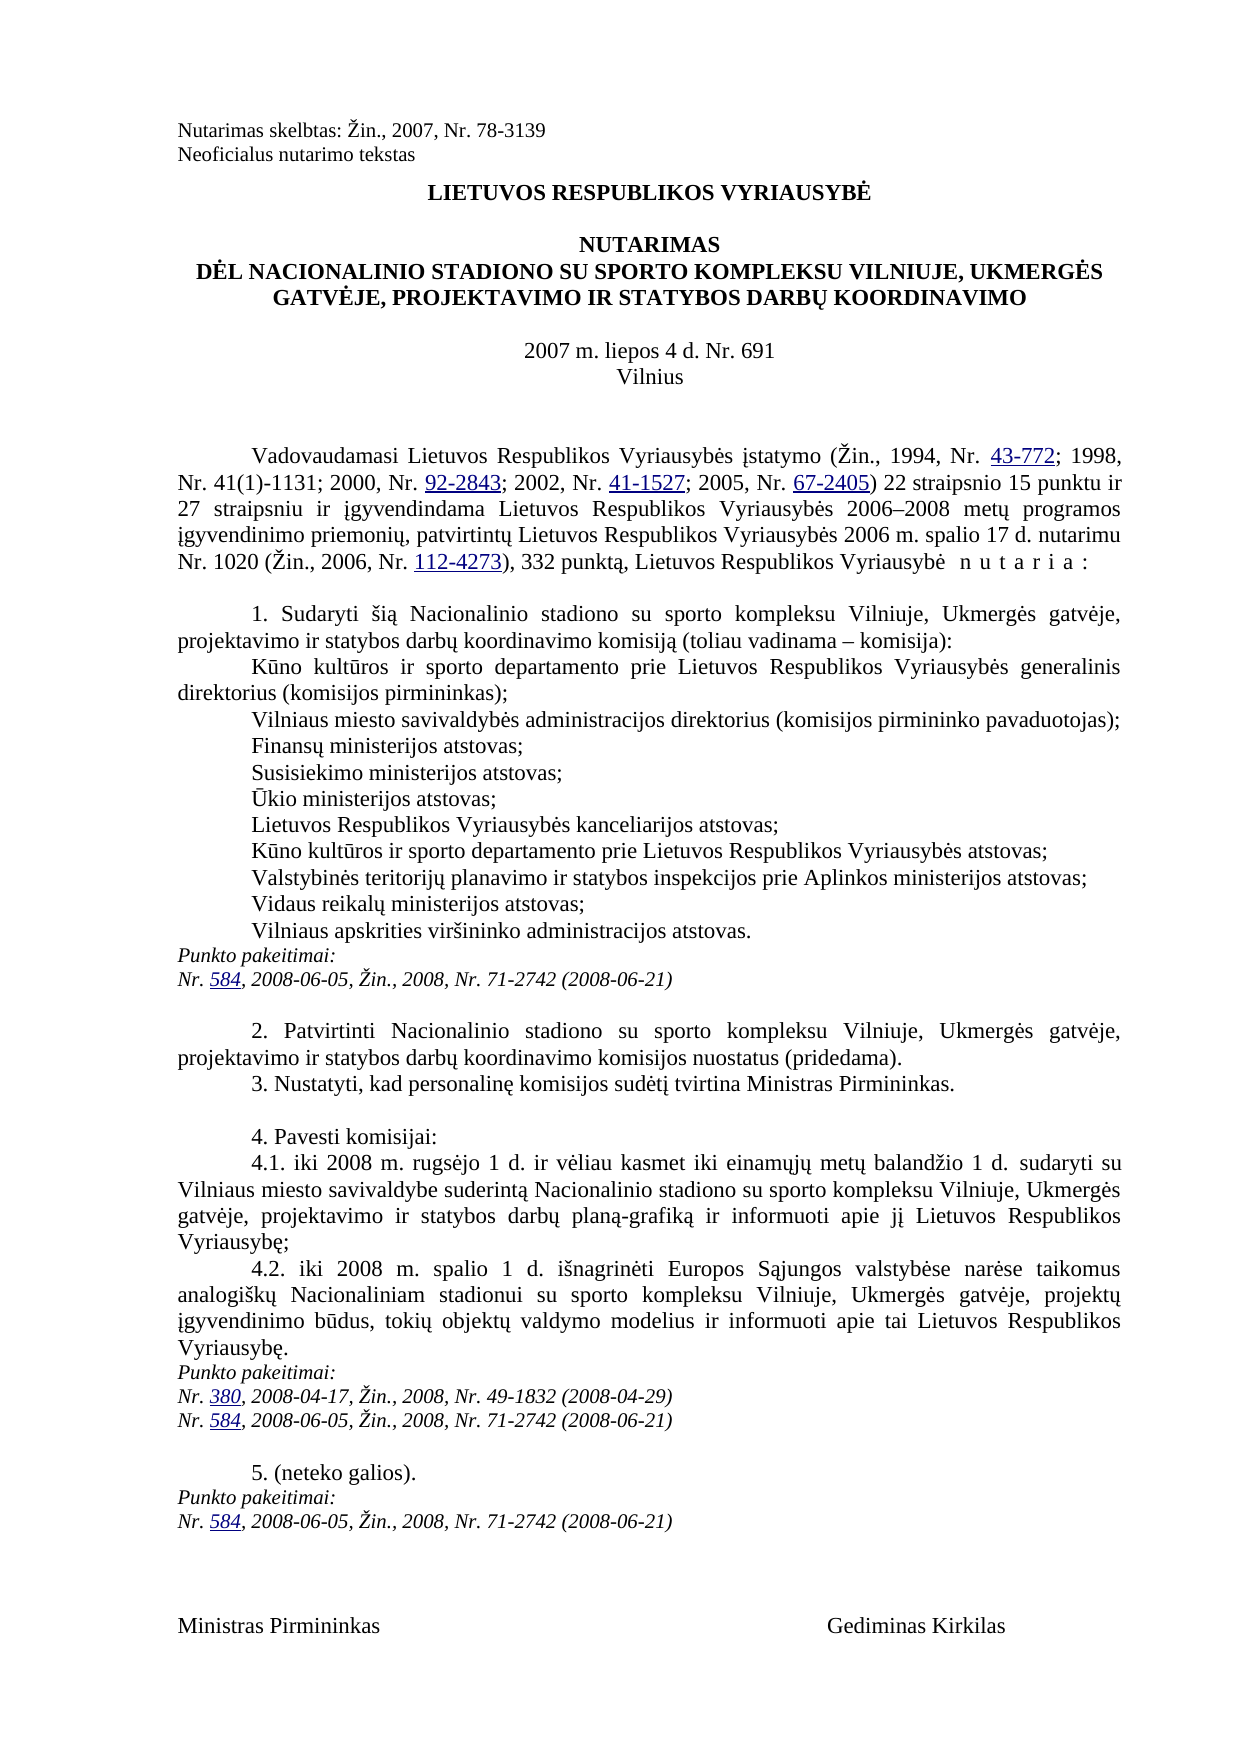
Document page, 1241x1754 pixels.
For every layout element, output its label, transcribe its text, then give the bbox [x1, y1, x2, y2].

text 2. Patvirtinti Nacionalinio stadiono su sporto kompleksu Vilniuje, Ukmergės gatvėje, projektavimo ir statybos darbų koordinavimo komisijos nuostatus (pridedama). [177, 1017, 1122, 1070]
text 4.2. iki 2008 m. spalio 1 d. išnagrinėti Europos Sąjungos valstybėse narėse taikomus analogiškų Nacionaliniam stadionui su sporto kompleksu Vilniuje, Ukmergės gatvėje, projektų įgyvendinimo būdus, tokių objektų valdymo modelius ir informuoti apie tai Lietuvos Respublikos Vyriausybę. [177, 1255, 1122, 1360]
text Nr. 584, 2008-06-05, Žin., 2008, Nr. 71-2742 (2008-06-21) [177, 967, 1122, 991]
text Punkto pakeitimai: [177, 1485, 1122, 1509]
text Finansų ministerijos atstovas; [177, 732, 1122, 758]
text Ūkio ministerijos atstovas; [177, 785, 1122, 811]
text Vadovaudamasi Lietuvos Respublikos Vyriausybės įstatymo (Žin., 1994, Nr. 43-772; 1998, Nr. 41(1)-1131; 2000, Nr. 92-2843; 2002, Nr. 41-1527; 2005, Nr. 67-2405) 22 straipsnio 15 punktu ir 27 straipsniu ir įgyvendindama Lietuvos Respublikos Vyriausybės 2006–2008 metų programos įgyvendinimo priemonių, patvirtintų Lietuvos Respublikos Vyriausybės 2006 m. spalio 17 d. nutarimu Nr. 1020 (Žin., 2006, Nr. 112-4273), 332 punktą, Lietuvos Respublikos Vyriausybė nutaria: [177, 442, 1122, 574]
text Neoficialus nutarimo tekstas [177, 142, 1122, 166]
text Vilnius [177, 363, 1122, 389]
text Nutarimas skelbtas: Žin., 2007, Nr. 78-3139 [177, 118, 1122, 142]
text Punkto pakeitimai: [177, 943, 1122, 967]
subtitle DĖL NACIONALINIO STADIONO SU SPORTO KOMPLEKSU VILNIUJE, UKMERGĖS GATVĖJE, PROJEKTAVIMO IR STATYBOS DARBŲ KOORDINAVIMO [177, 258, 1122, 311]
text Ministras Pirmininkas Gediminas Kirkilas [177, 1612, 1122, 1638]
text Vidaus reikalų ministerijos atstovas; [177, 890, 1122, 917]
text Lietuvos Respublikos Vyriausybės kanceliarijos atstovas; [177, 811, 1122, 838]
text 2007 m. liepos 4 d. Nr. 691 [177, 337, 1122, 363]
text Susisiekimo ministerijos atstovas; [177, 758, 1122, 785]
text Punkto pakeitimai: [177, 1360, 1122, 1384]
text 5. (neteko galios). [177, 1459, 1122, 1485]
text 4. Pavesti komisijai: [177, 1123, 1122, 1149]
text 1. Sudaryti šią Nacionalinio stadiono su sporto kompleksu Vilniuje, Ukmergės gatvėje, projektavimo ir statybos darbų koordinavimo komisiją (toliau vadinama – komisija): [177, 600, 1122, 653]
text Kūno kultūros ir sporto departamento prie Lietuvos Respublikos Vyriausybės atstovas; [177, 838, 1122, 864]
text Vilniaus apskrities viršininko administracijos atstovas. [177, 917, 1122, 943]
text 4.1. iki 2008 m. rugsėjo 1 d. ir vėliau kasmet iki einamųjų metų balandžio 1 d. sudaryti su Vilniaus miesto savivaldybe suderintą Nacionalinio stadiono su sporto kompleksu Vilniuje, Ukmergės gatvėje, projektavimo ir statybos darbų planą-grafiką ir informuoti apie jį Lietuvos Respublikos Vyriausybę; [177, 1149, 1122, 1255]
text nutarimas [177, 231, 1122, 258]
text Kūno kultūros ir sporto departamento prie Lietuvos Respublikos Vyriausybės generalinis direktorius (komisijos pirmininkas); [177, 653, 1122, 706]
text Nr. 584, 2008-06-05, Žin., 2008, Nr. 71-2742 (2008-06-21) [177, 1509, 1122, 1533]
text 3. Nustatyti, kad personalinę komisijos sudėtį tvirtina Ministras Pirmininkas. [177, 1070, 1122, 1097]
text Vilniaus miesto savivaldybės administracijos direktorius (komisijos pirmininko pavaduotojas); [177, 706, 1122, 732]
text Nr. 380, 2008-04-17, Žin., 2008, Nr. 49-1832 (2008-04-29) [177, 1384, 1122, 1408]
subtitle Lietuvos Respublikos Vyriausybė [177, 179, 1122, 205]
text Valstybinės teritorijų planavimo ir statybos inspekcijos prie Aplinkos ministerijos atstovas; [177, 864, 1122, 890]
text Nr. 584, 2008-06-05, Žin., 2008, Nr. 71-2742 (2008-06-21) [177, 1408, 1122, 1432]
